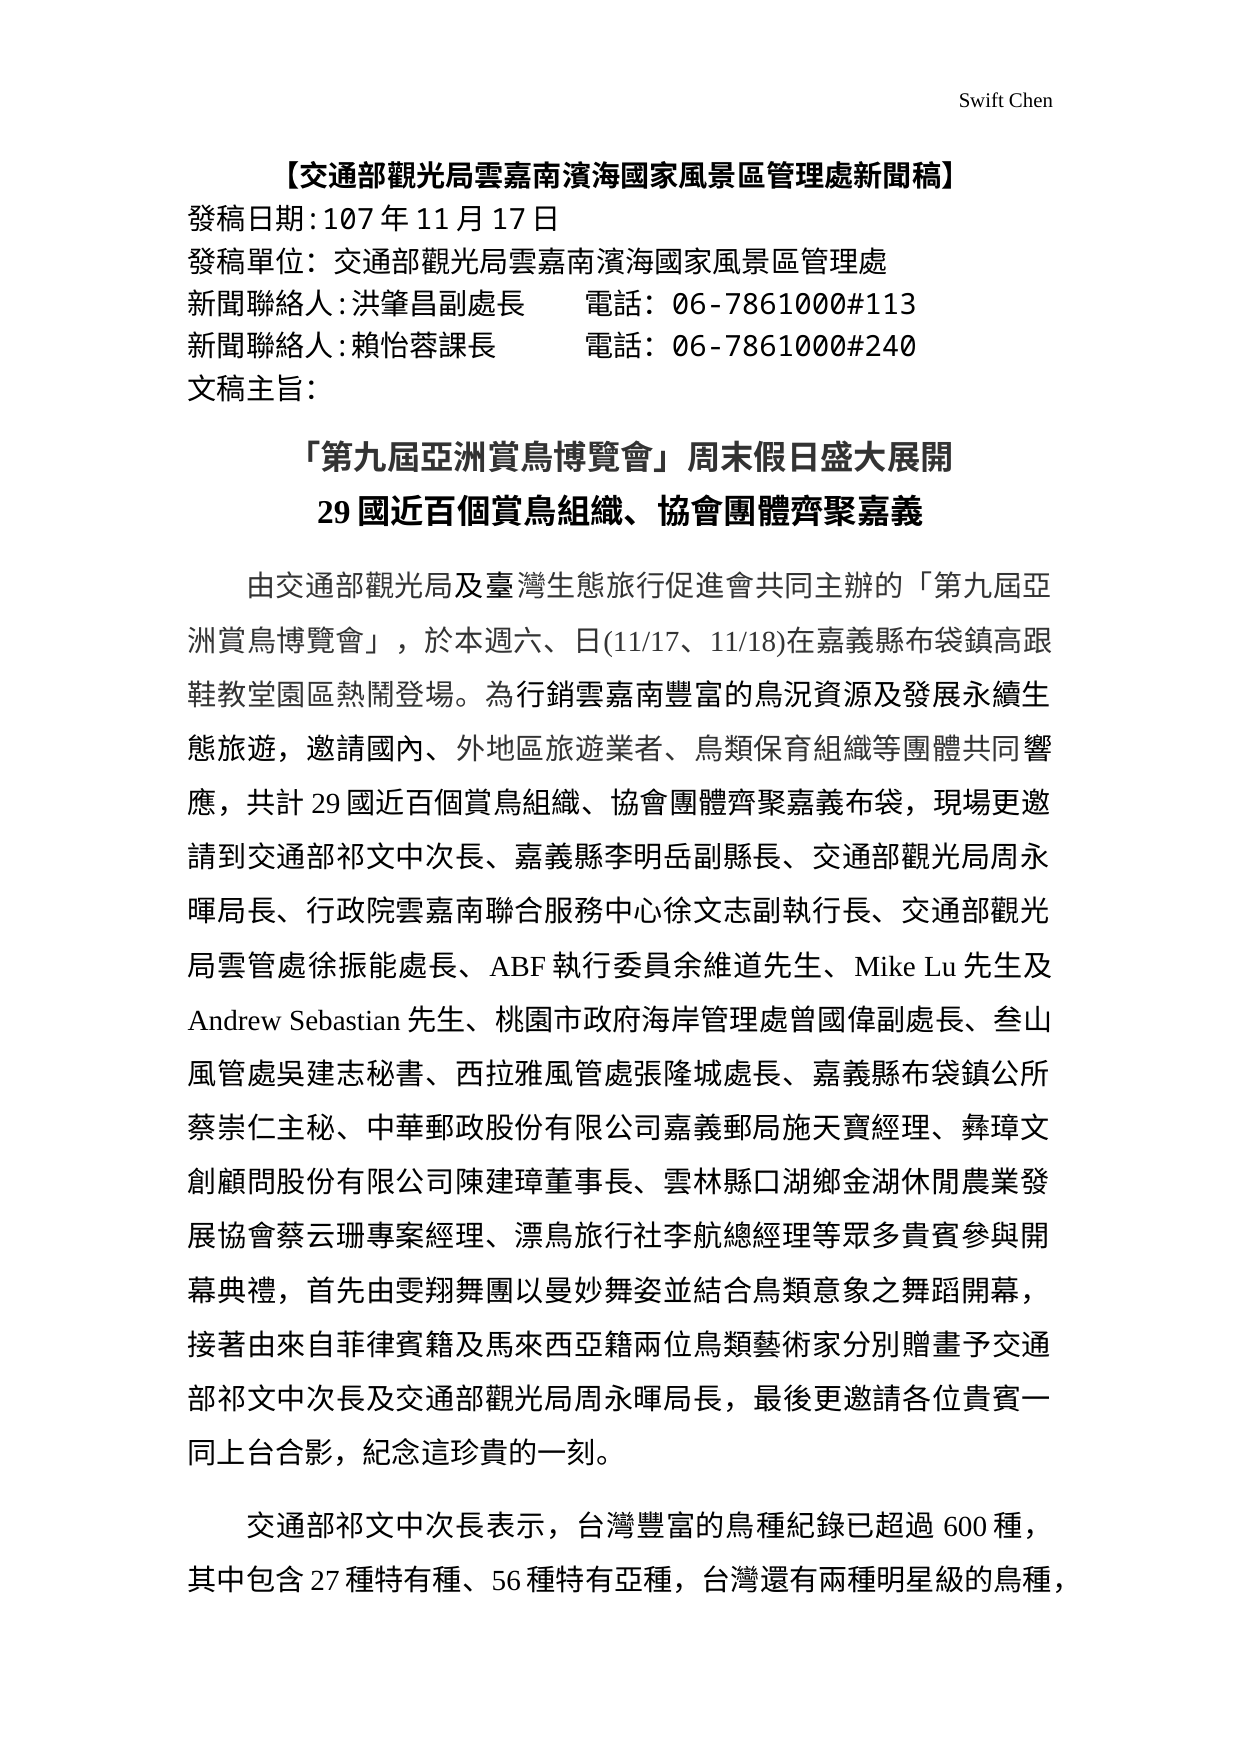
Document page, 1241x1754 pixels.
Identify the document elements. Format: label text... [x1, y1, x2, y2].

text 文稿主旨： [187, 365, 1053, 408]
text 發稿日期:107年11月17日 [187, 196, 1053, 238]
text 交通部祁文中次長表示，台灣豐富的鳥種紀錄已超過600種，其中包含27種特有種、56種特有亞種，台灣還有兩種明星級的鳥種，黑面琵鷺及八色鳥，這也是各賞鳥、生態人士共同擁有的珍寶，感謝所有生態、保育團體共同的努力下，透過本屆賞鳥博覽會的重要活動，除了各參展團體彼此交換鳥類保育、生態旅遊的實務經驗與心得外，更希望台灣豐富的鳥類生態資源、便利的交通、安全的衛生、治安環境、友善的人民及誘人的美食等優異的賞鳥旅遊環境，能透過與會各位傳達給各國愛鳥人士，台灣熱誠的歡迎所有愛鳥人來台賞鳥旅遊。 [187, 1493, 1053, 1601]
text 新聞聯絡人:洪肇昌副處長 電話：06-7861000#113 [187, 281, 1053, 323]
text 「第九屆亞洲賞鳥博覽會」周末假日盛大展開 [187, 426, 1053, 481]
text 發稿單位：交通部觀光局雲嘉南濱海國家風景區管理處 [187, 238, 1053, 281]
text 【交通部觀光局雲嘉南濱海國家風景區管理處新聞稿】 [187, 150, 1053, 196]
text 新聞聯絡人:賴怡蓉課長 電話：06-7861000#240 [187, 323, 1053, 365]
text 由交通部觀光局及臺灣生態旅行促進會共同主辦的「第九屆亞洲賞鳥博覽會」，於本週六、日(11/17、11/18)在嘉義縣布袋鎮高跟鞋教堂園區熱鬧登場。為行銷雲嘉南豐富的鳥況資源及發展永續生態旅遊，邀請國內、外地區旅遊業者、鳥類保育組織等團體共同響應，共計29國近百個賞鳥組織、協會團體齊聚嘉義布袋，現場更邀請到交通部祁文中次長、嘉義縣李明岳副縣長、交通部觀光局周永暉局長、行政院雲嘉南聯合服務中心徐文志副執行長、交通部觀光局雲管處徐振能處長、ABF執行委員余維道先生、Mike Lu先生及Andrew Sebastian先生、桃園市政府海岸管理處曾國偉副處長、叁山風管處吳建志秘書、西拉雅風管處張隆城處長、嘉義縣布袋鎮公所蔡崇仁主秘、中華郵政股份有限公司嘉義郵局施天寶經理、彝璋文創顧問股份有限公司陳建璋董事長、雲林縣口湖鄉金湖休閒農業發展協會蔡云珊專案經理、漂鳥旅行社李航總經理等眾多貴賓參與開幕典禮，首先由雯翔舞團以曼妙舞姿並結合鳥類意象之舞蹈開幕，接著由來自菲律賓籍及馬來西亞籍兩位鳥類藝術家分別贈畫予交通部祁文中次長及交通部觀光局周永暉局長，最後更邀請各位貴賓一同上台合影，紀念這珍貴的一刻。 [187, 553, 1053, 1474]
text 29國近百個賞鳥組織、協會團體齊聚嘉義 [187, 481, 1053, 535]
